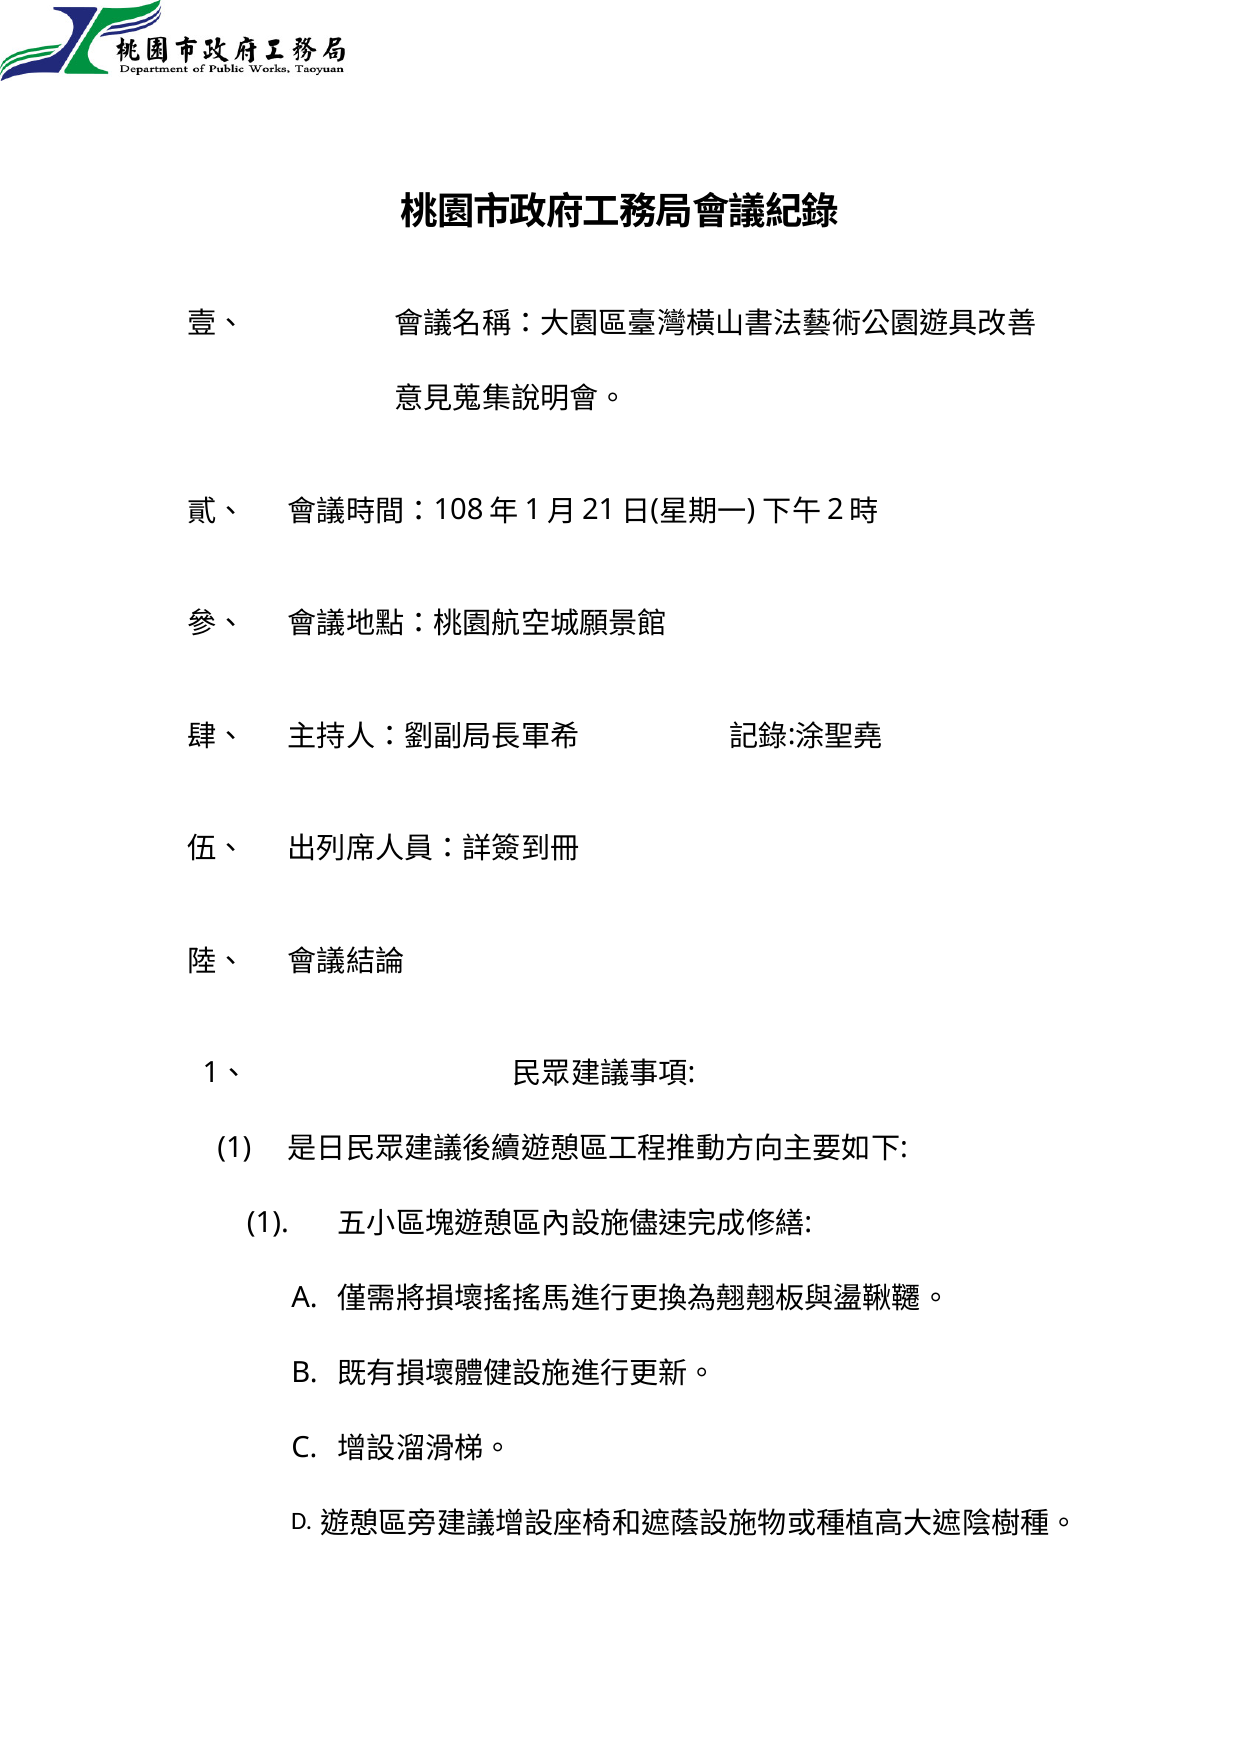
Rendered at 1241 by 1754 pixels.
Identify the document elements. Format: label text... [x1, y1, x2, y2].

list 是日民眾建議後續遊憩區工程推動方向主要如下: [217, 1102, 1053, 1177]
list 民眾建議事項: [202, 1027, 1053, 1102]
list 出列席人員：詳簽到冊 [187, 802, 1053, 877]
list 會議地點：桃園航空城願景館 [187, 577, 1053, 652]
list 會議名稱：大園區臺灣橫山書法藝術公園遊具改善意見蒐集說明會。 [187, 277, 1053, 427]
list 主持人：劉副局長軍希 記錄:涂聖堯 [187, 689, 1053, 764]
list 增設溜滑梯。 [237, 1402, 1053, 1477]
list 僅需將損壞搖搖馬進行更換為翹翹板與盪鞦韆。 [237, 1252, 1053, 1327]
list 既有損壞體健設施進行更新。 [237, 1327, 1053, 1402]
picture [0, 0, 349, 81]
list 遊憩區旁建議增設座椅和遮蔭設施物或種植高大遮陰樹種。 [291, 1477, 1053, 1552]
list 五小區塊遊憩區內設施儘速完成修繕: [237, 1177, 1053, 1252]
list 會議時間：108年1月21日(星期一) 下午2時 [187, 464, 1053, 539]
list 會議結論 [187, 914, 1053, 989]
text 桃園市政府工務局會議紀錄 [187, 164, 1053, 239]
